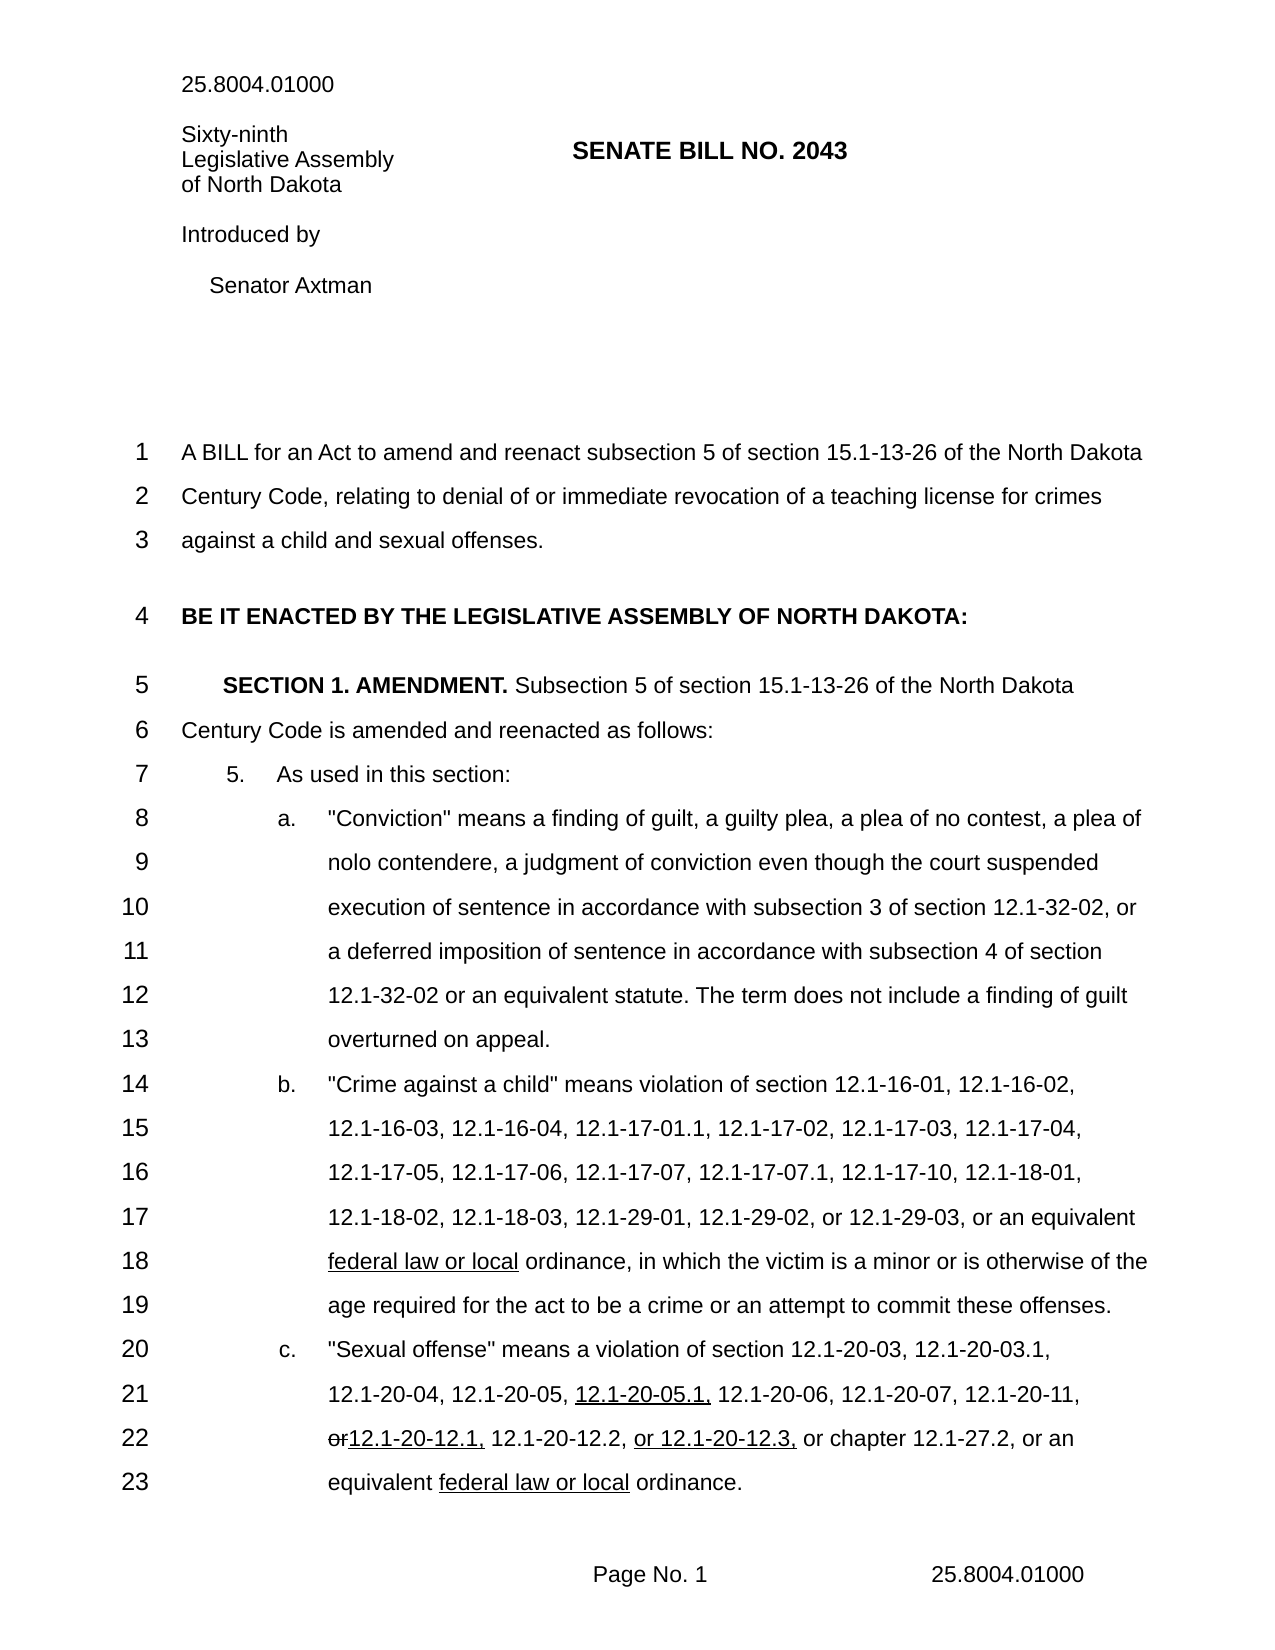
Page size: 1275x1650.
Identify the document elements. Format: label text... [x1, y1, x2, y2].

text Senator Axtman [209, 275, 1154, 298]
text c. "Sexual offense" means a violation of section 12.1‑20‑03, 12.1‑20‑03.1, 12.1‑20‑04, 12.1‑20‑05, 12.1‑20‑05.1, 12.1‑20‑06, 12.1‑20‑07, 12.1‑20‑11, or12.1‑20‑12.1, 12.1‑20‑12.2, or 12.1‑20‑12.3, or chapter 12.1‑27.2, or an equivalent federal law or local ordinance. [181, 1322, 1154, 1499]
text of North Dakota [181, 173, 1154, 198]
text . [181, 73, 1154, 133]
text a. "Conviction" means a finding of guilt, a guilty plea, a plea of no contest, a plea of nolo contendere, a judgment of conviction even though the court suspended execution of sentence in accordance with subsection 3 of section 12.1‑32‑02, or a deferred imposition of sentence in accordance with subsection 4 of section 12.1‑32‑02 or an equivalent statute. The term does not include a finding of guilt overturned on appeal. [181, 791, 1154, 1057]
text b. "Crime against a child" means violation of section 12.1‑16‑01, 12.1‑16‑02, 12.1‑16‑03, 12.1‑16‑04, 12.1‑17‑01.1, 12.1‑17‑02, 12.1‑17‑03, 12.1‑17‑04, 12.1‑17‑05, 12.1‑17‑06, 12.1‑17‑07, 12.1‑17‑07.1, 12.1‑17‑10, 12.1‑18‑01, 12.1‑18‑02, 12.1‑18‑03, 12.1‑29‑01, 12.1‑29‑02, or 12.1‑29‑03, or an equivalent federal law or local ordinance, in which the victim is a minor or is otherwise of the age required for the act to be a crime or an attempt to commit these offenses. [181, 1057, 1154, 1322]
text 5. As used in this section: [181, 747, 1154, 791]
title BILL NO. [565, 136, 848, 165]
text SECTION 1. AMENDMENT. Subsection 5 of section 15.1‑13‑26 of the North Dakota Century Code is amended and reenacted as follows: [181, 658, 1154, 747]
title A BILL for an Act to amend and reenact subsection 5 of section 15.1‑13‑26 of the North Dakota Century Code, relating to denial of or immediate revocation of a teaching license for crimes against a child and sexual offenses. [181, 425, 1154, 558]
text Introduced by [181, 223, 1154, 248]
text BE IT ENACTED BY THE LEGISLATIVE ASSEMBLY OF NORTH DAKOTA: [181, 589, 1154, 633]
text Legislative Assembly [181, 148, 1154, 173]
